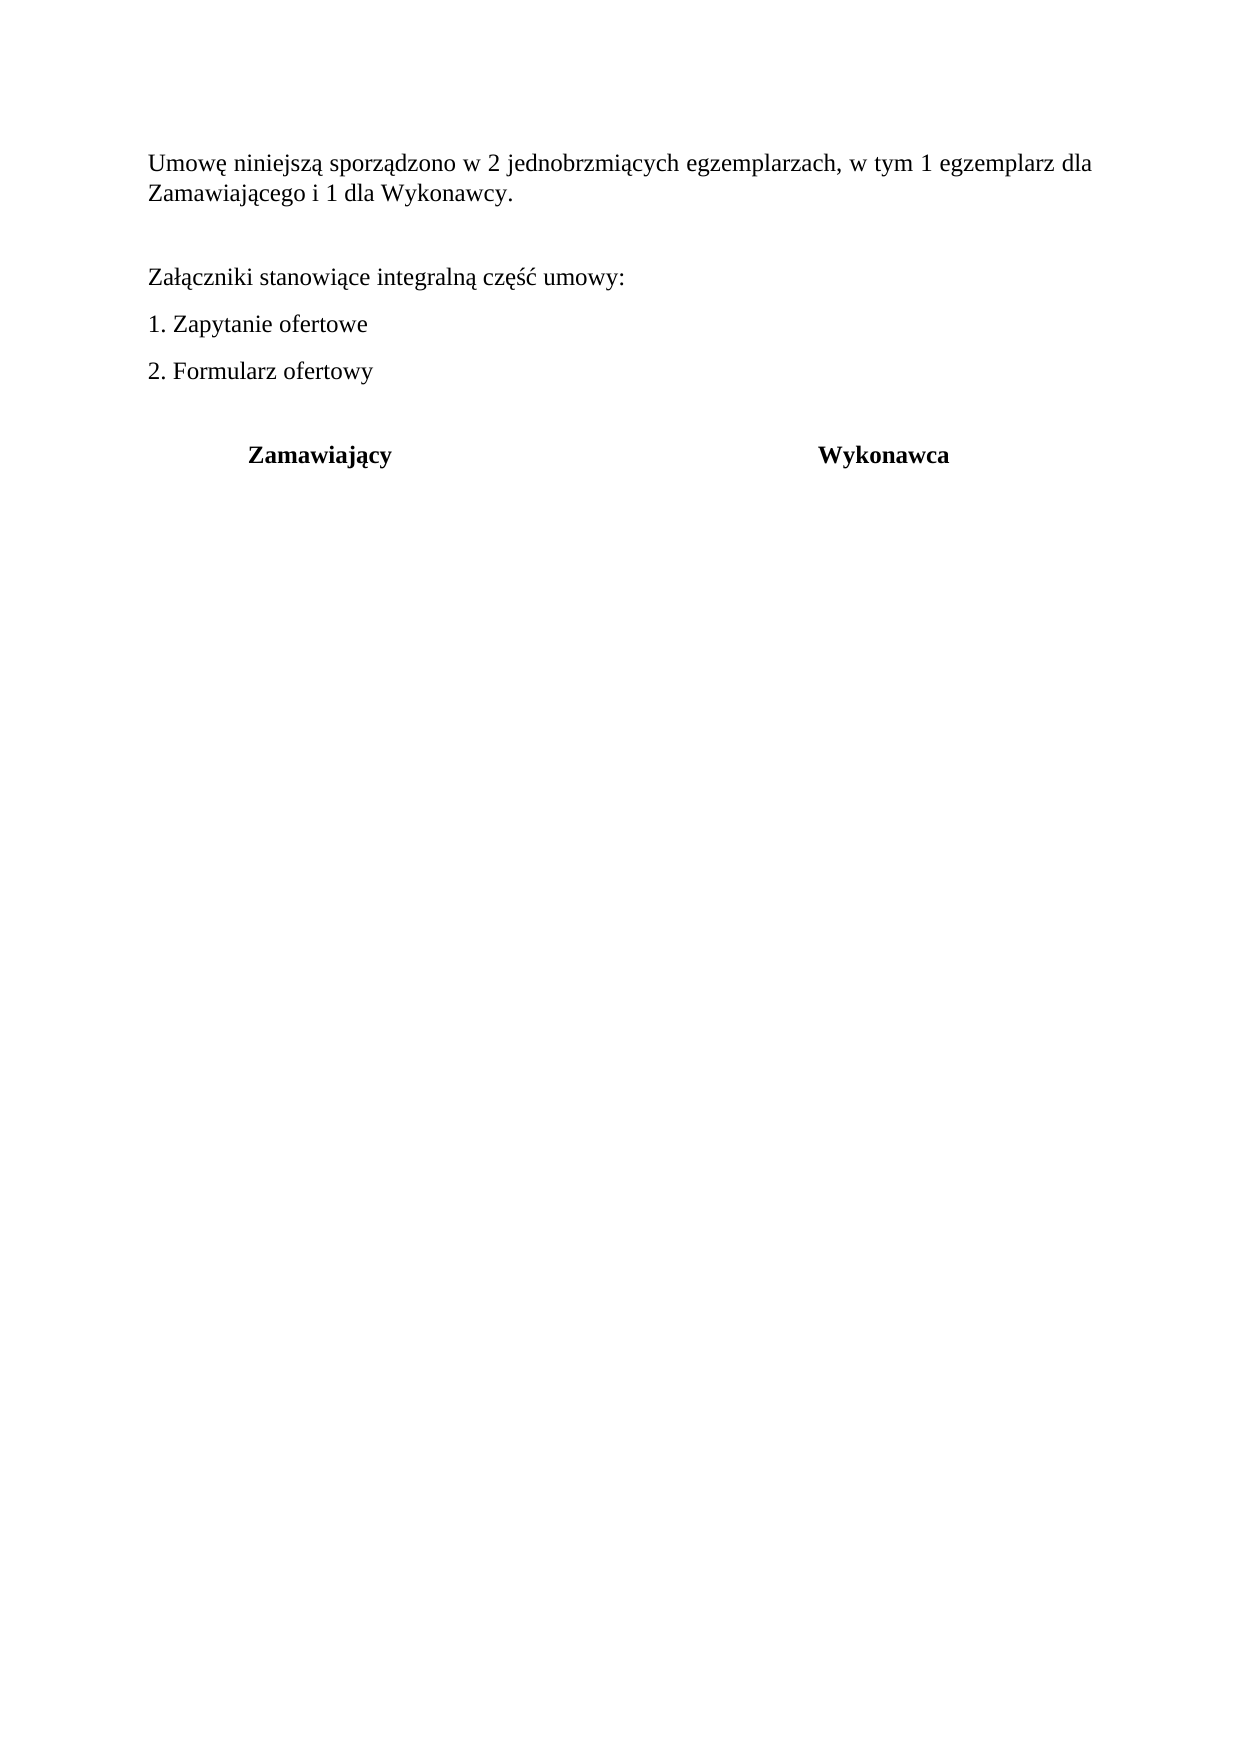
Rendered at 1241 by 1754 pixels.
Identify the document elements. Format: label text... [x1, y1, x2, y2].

text 2. Formularz ofertowy [148, 356, 1093, 385]
text 1. Zapytanie ofertowe [148, 309, 1093, 338]
text Zamawiający Wykonawca [148, 440, 1093, 469]
text Załączniki stanowiące integralną część umowy: [148, 262, 1093, 291]
text Umowę niniejszą sporządzono w 2 jednobrzmiących egzemplarzach, w tym 1 egzemplarz dla Zamawiającego i 1 dla Wykonawcy. [148, 148, 1093, 207]
